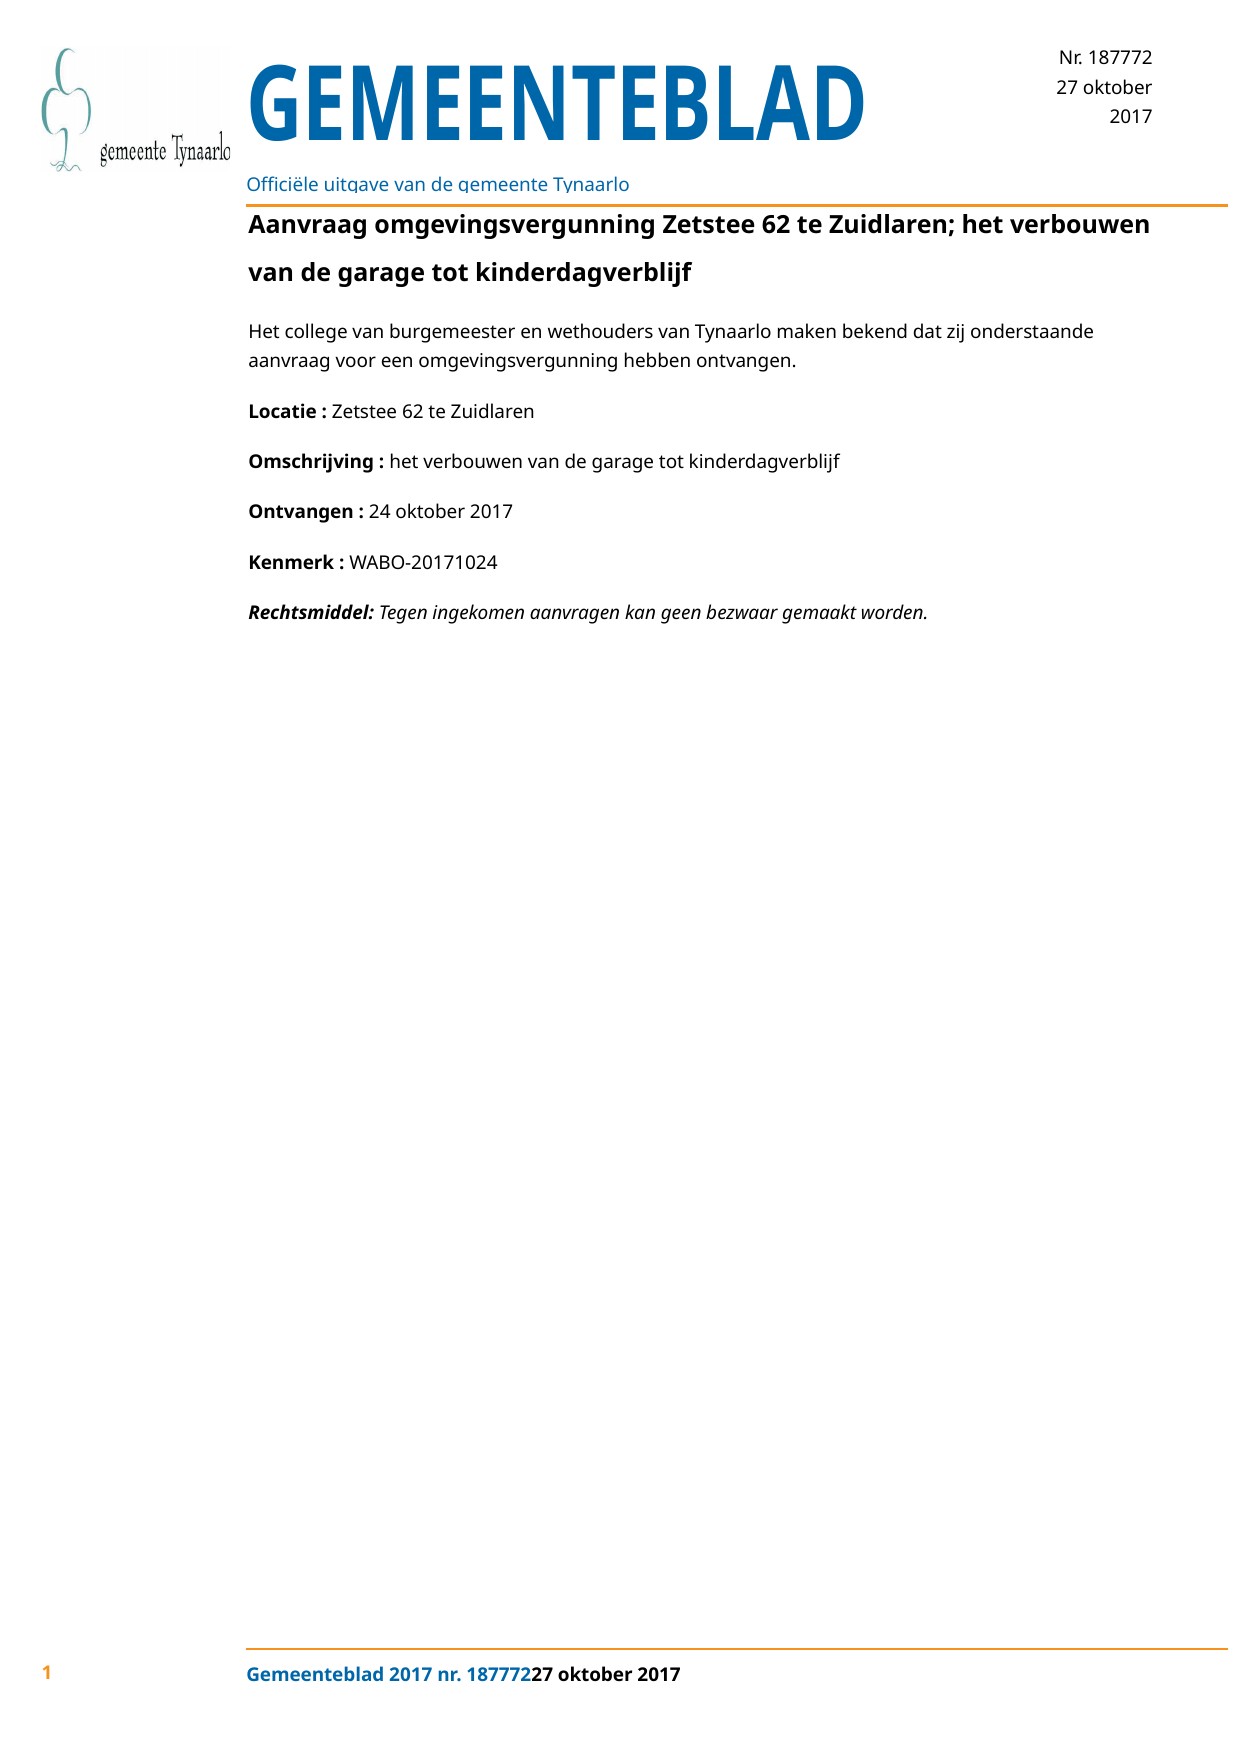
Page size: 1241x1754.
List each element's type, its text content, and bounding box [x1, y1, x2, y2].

text Omschrijving : het verbouwen van de garage tot kinderdagverblijf [248, 448, 1152, 474]
text Kenmerk : WABO-20171024 [248, 549, 1152, 575]
text Ontvangen : 24 oktober 2017 [248, 499, 1152, 524]
text Aanvraag omgevingsvergunning Zetstee 62 te Zuidlaren; het verbouwen van de garage tot kinderdagverblijf [248, 207, 1152, 288]
text Locatie : Zetstee 62 te Zuidlaren [248, 398, 1152, 424]
picture [41, 47, 231, 172]
text Rechtsmiddel: Tegen ingekomen aanvragen kan geen bezwaar gemaakt worden. [248, 599, 1152, 625]
text Het college van burgemeester en wethouders van Tynaarlo maken bekend dat zij onderstaande aanvraag voor een omgevingsvergunning hebben ontvangen. [248, 318, 1152, 373]
